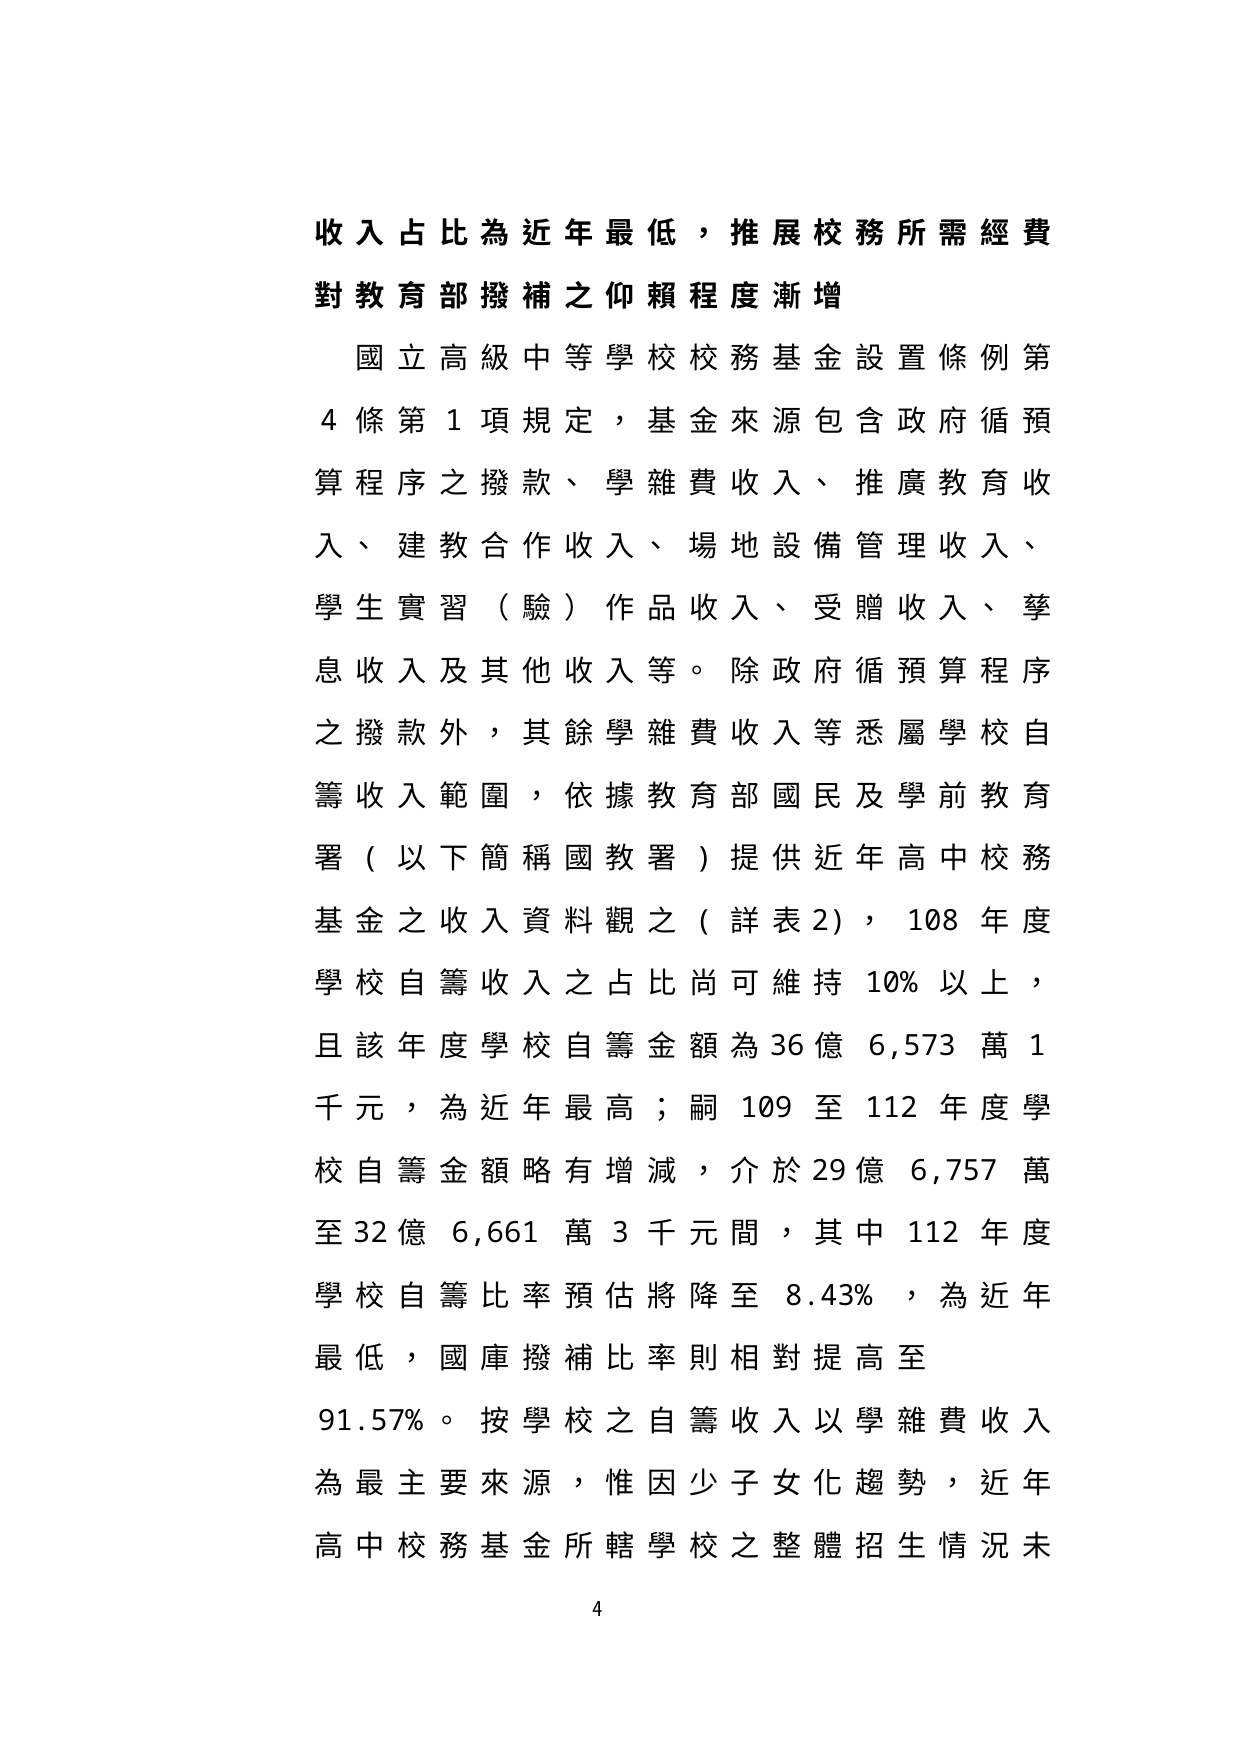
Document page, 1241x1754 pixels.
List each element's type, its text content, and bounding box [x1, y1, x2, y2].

text 收入占比為近年最低，推展校務所需經費對教育部撥補之仰賴程度漸增 [242, 189, 1058, 314]
text 國立高級中等學校校務基金設置條例第4條第1項規定，基金來源包含政府循預算程序之撥款、學雜費收入、推廣教育收入、建教合作收入、場地設備管理收入、學生實習（驗）作品收入、受贈收入、孳息收入及其他收入等。除政府循預算程序之撥款外，其餘學雜費收入等悉屬學校自籌收入範圍，依據教育部國民及學前教育署(以下簡稱國教署)提供近年高中校務基金之收入資料觀之(詳表2)，108年度學校自籌收入之占比尚可維持10%以上，且該年度學校自籌金額為36億6,573萬1千元，為近年最高；嗣109至112年度學校自籌金額略有增減，介於29億6,757萬至32億6,661萬3千元間，其中112年度學校自籌比率預估將降至8.43%，為近年最低，國庫撥補比率則相對提高至91.57%。按學校之自籌收入以學雜費收入為最主要來源，惟因少子女化趨勢，近年高中校務基金所轄學校之整體招生情況未臻理想，致學雜費收入難以提升，而建教合作收入、推廣教育收入等金額占比較少，對業務收入之挹注有限，致各校推展校務所需相關經費9成以上係由教育部編列預算撥補，仰賴補助款之程度漸增。 [271, 314, 1058, 1564]
